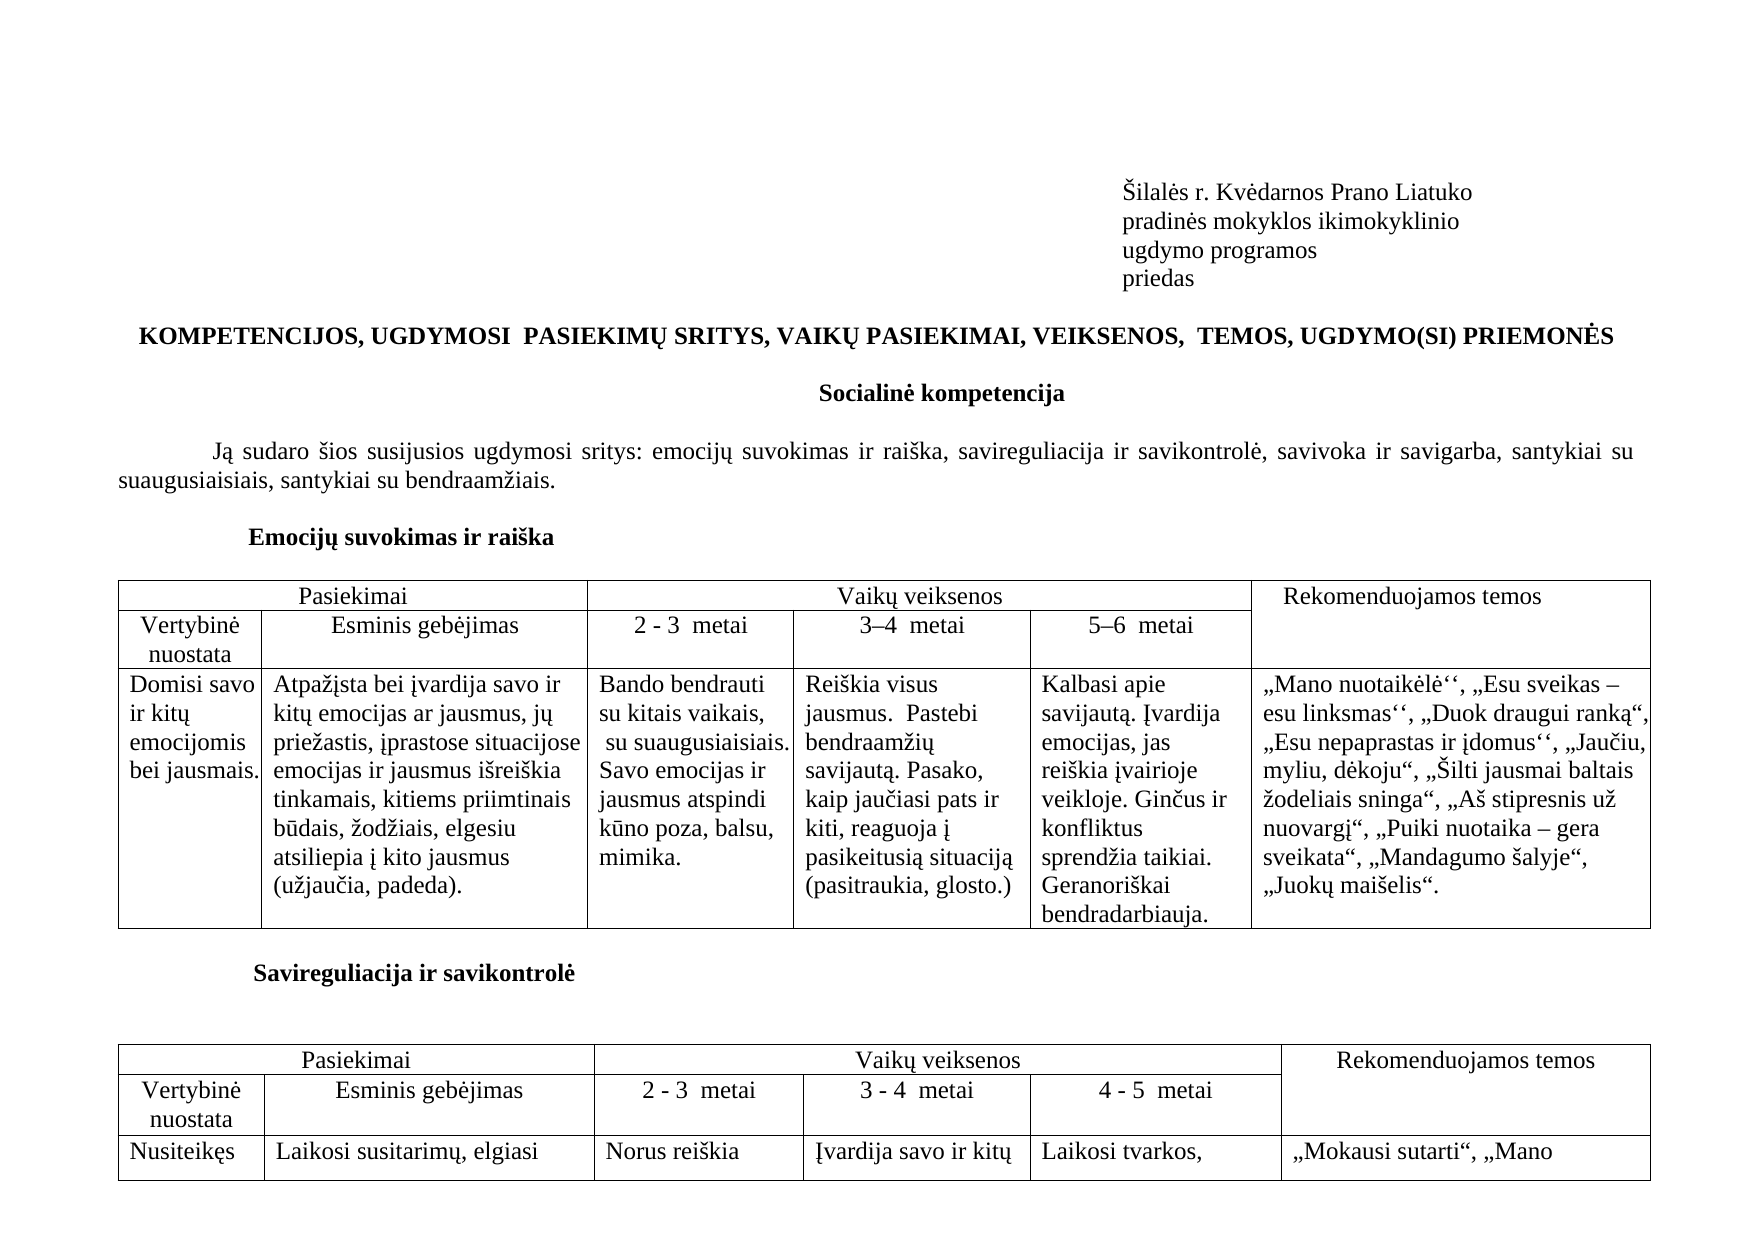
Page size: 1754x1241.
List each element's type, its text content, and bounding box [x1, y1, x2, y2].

table_cell Esminis gebėjimas [265, 1075, 594, 1135]
text ugdymo programos [1122, 235, 1636, 263]
table_cell Laikosi susitarimų, elgiasi [265, 1136, 594, 1180]
table_cell „Mokausi sutarti“, „Mano [1282, 1136, 1650, 1180]
table_header Pasiekimai [119, 1045, 594, 1074]
text priedas [1122, 263, 1636, 292]
table_cell Bando bendrauti su kitais vaikais, su suaugusiaisiais. Savo emocijas ir jausmus atspindi kūno poza, balsu, mimika. [588, 669, 793, 928]
table_cell 2 - 3 metai [588, 611, 793, 668]
table_cell Esminis gebėjimas [262, 611, 587, 668]
text Ją sudaro šios susijusios ugdymosi sritys: emocijų suvokimas ir raiška, savireguliacija ir savikontrolė, savivoka ir savigarba, santykiai su suaugusiaisiais, santykiai su bendraamžiais. [118, 436, 1636, 493]
table_header Pasiekimai [119, 581, 587, 609]
table_cell Reiškia visus jausmus. Pastebi bendraamžių savijautą. Pasako, kaip jaučiasi pats ir kiti, reaguoja į pasikeitusią situaciją (pasitraukia, glosto.) [794, 669, 1030, 928]
table_cell Kalbasi apie savijautą. Įvardija emocijas, jas reiškia įvairioje veikloje. Ginčus ir konfliktus sprendžia taikiai. Geranoriškai bendradarbiauja. [1031, 669, 1251, 928]
table_header Rekomenduojamos temos [1252, 581, 1650, 668]
text Savireguliacija ir savikontrolė [118, 958, 1636, 986]
table_cell Laikosi tvarkos, [1031, 1136, 1281, 1180]
table_cell 2 - 3 metai [595, 1075, 803, 1135]
table_cell Nusiteikęs [119, 1136, 264, 1180]
table_cell „Mano nuotaikėlė‘‘, „Esu sveikas – esu linksmas‘‘, „Duok draugui ranką“, „Esu nepaprastas ir įdomus‘‘, „Jaučiu, myliu, dėkoju“, „Šilti jausmai baltais žodeliais sninga“, „Aš stipresnis už nuovargį“, „Puiki nuotaika – gera sveikata“, „Mandagumo šalyje“, „Juokų maišelis“. [1252, 669, 1650, 928]
table_cell 3 - 4 metai [804, 1075, 1030, 1135]
table_cell Įvardija savo ir kitų [804, 1136, 1030, 1180]
table_cell Vertybinė nuostata [119, 1075, 264, 1135]
text pradinės mokyklos ikimokyklinio [1122, 206, 1636, 235]
table_cell Atpažįsta bei įvardija savo ir kitų emocijas ar jausmus, jų priežastis, įprastose situacijose emocijas ir jausmus išreiškia tinkamais, kitiems priimtinais būdais, žodžiais, elgesiu atsiliepia į kito jausmus (užjaučia, padeda). [262, 669, 587, 928]
table_header Vaikų veiksenos [588, 581, 1251, 609]
table_cell 5–6 metai [1031, 611, 1251, 668]
table_cell 4 - 5 metai [1031, 1075, 1281, 1135]
table_cell Norus reiškia [595, 1136, 803, 1180]
table_header Vaikų veiksenos [595, 1045, 1281, 1074]
table_header Rekomenduojamos temos [1282, 1045, 1650, 1135]
text Šilalės r. Kvėdarnos Prano Liatuko [1122, 177, 1636, 206]
table_cell Vertybinė nuostata [119, 611, 261, 668]
table_cell 3–4 metai [794, 611, 1030, 668]
text Socialinė kompetencija [118, 378, 1636, 407]
table_cell Domisi savo ir kitų emocijomis bei jausmais. [119, 669, 261, 928]
text KOMPETENCIJOS, UGDYMOSI PASIEKIMŲ SRITYS, VAIKŲ PASIEKIMAI, VEIKSENOS, TEMOS, UGDYMO(SI) PRIEMONĖS [118, 321, 1636, 350]
text Emocijų suvokimas ir raiška [118, 522, 1636, 551]
